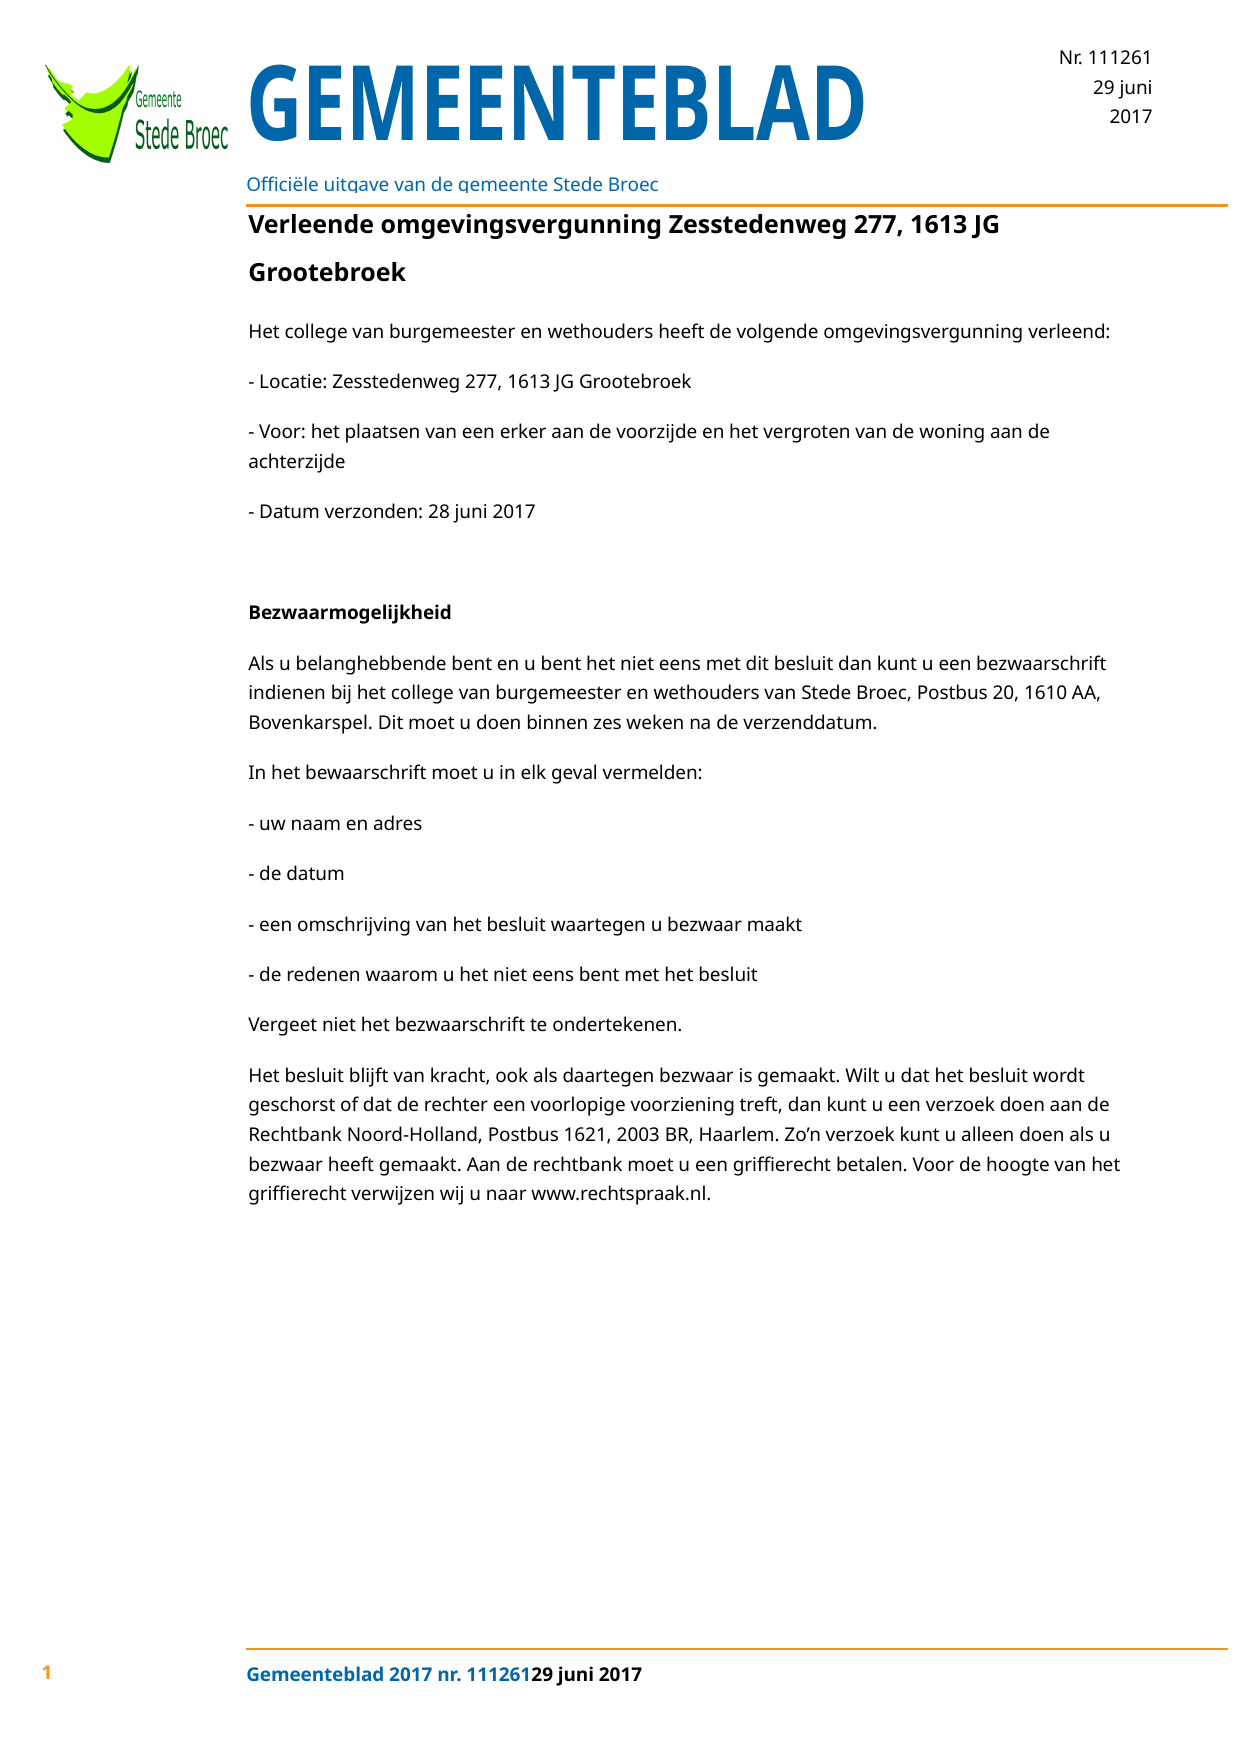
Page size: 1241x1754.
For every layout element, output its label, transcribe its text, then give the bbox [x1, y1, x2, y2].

text - de datum [248, 860, 1152, 886]
text - uw naam en adres [248, 810, 1152, 836]
text Bezwaarmogelijkheid [248, 599, 1152, 625]
text - Voor: het plaatsen van een erker aan de voorzijde en het vergroten van de woning aan de achterzijde [248, 419, 1152, 474]
text - de redenen waarom u het niet eens bent met het besluit [248, 961, 1152, 987]
picture [41, 47, 231, 172]
text - een omschrijving van het besluit waartegen u bezwaar maakt [248, 911, 1152, 937]
text Het college van burgemeester en wethouders heeft de volgende omgevingsvergunning verleend: [248, 318, 1152, 344]
text Verleende omgevingsvergunning Zesstedenweg 277, 1613 JG Grootebroek [248, 207, 1152, 288]
text In het bewaarschrift moet u in elk geval vermelden: [248, 759, 1152, 785]
text Het besluit blijft van kracht, ook als daartegen bezwaar is gemaakt. Wilt u dat het besluit wordt geschorst of dat de rechter een voorlopige voorziening treft, dan kunt u een verzoek doen aan de Rechtbank Noord-Holland, Postbus 1621, 2003 BR, Haarlem. Zo’n verzoek kunt u alleen doen als u bezwaar heeft gemaakt. Aan de rechtbank moet u een griffierecht betalen. Voor de hoogte van het griffierecht verwijzen wij u naar www.rechtspraak.nl. [248, 1062, 1152, 1206]
text - Datum verzonden: 28 juni 2017 [248, 499, 1152, 524]
text - Locatie: Zesstedenweg 277, 1613 JG Grootebroek [248, 368, 1152, 394]
text Als u belanghebbende bent en u bent het niet eens met dit besluit dan kunt u een bezwaarschrift indienen bij het college van burgemeester en wethouders van Stede Broec, Postbus 20, 1610 AA, Bovenkarspel. Dit moet u doen binnen zes weken na de verzenddatum. [248, 650, 1152, 735]
text Vergeet niet het bezwaarschrift te ondertekenen. [248, 1012, 1152, 1037]
